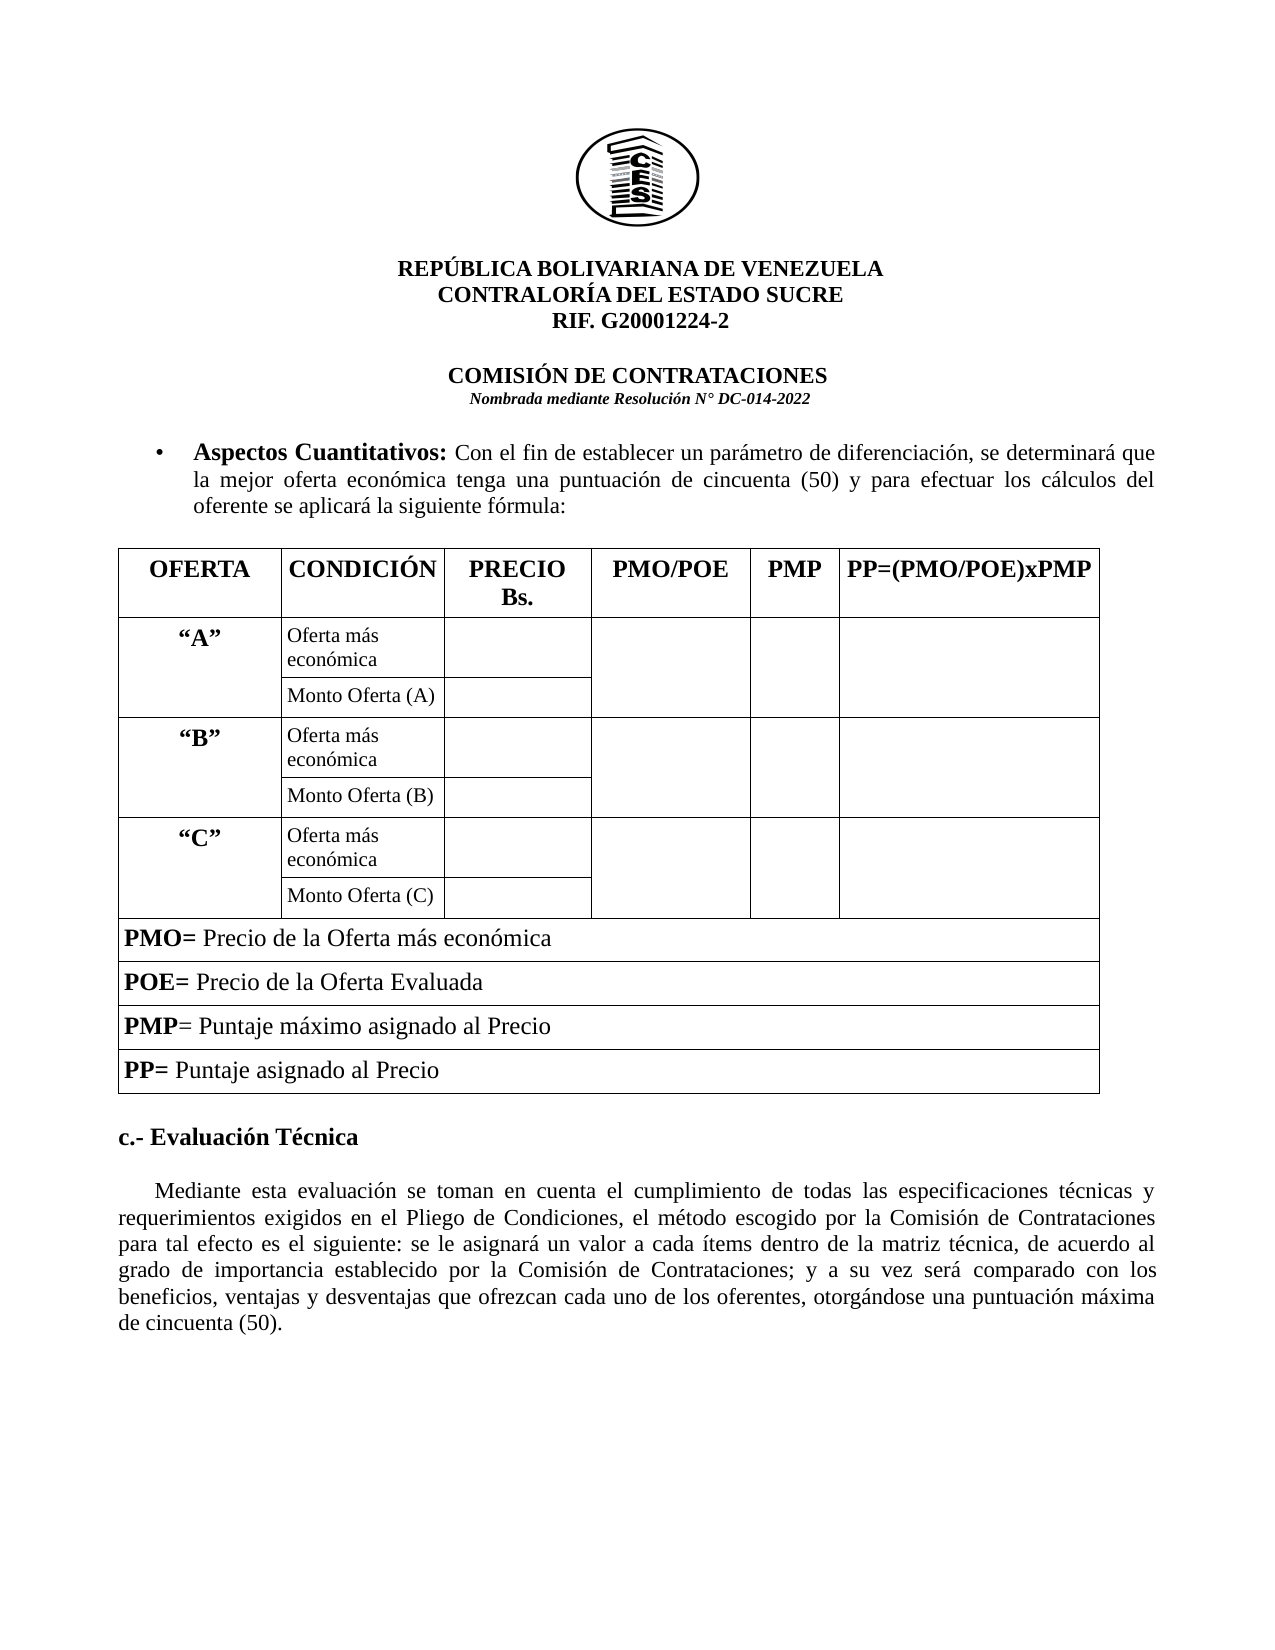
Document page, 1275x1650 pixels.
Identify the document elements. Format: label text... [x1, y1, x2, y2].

table_cell Monto Oferta (B) [282, 778, 444, 817]
table_cell [840, 618, 1099, 717]
table_cell [751, 618, 839, 717]
table_cell [445, 878, 591, 917]
table_cell [592, 718, 750, 817]
table_header CONDICIÓN [282, 549, 444, 617]
text Mediante esta evaluación se toman en cuenta el cumplimiento de todas las especificaciones técnicas y requerimientos exigidos en el Pliego de Condiciones, el método escogido por la Comisión de Contrataciones para tal efecto es el siguiente: se le asignará un valor a cada ítems dentro de la matriz técnica, de acuerdo al grado de importancia establecido por la Comisión de Contrataciones; y a su vez será comparado con los beneficios, ventajas y desventajas que ofrezcan cada uno de los oferentes, otorgándose una puntuación máxima de cincuenta (50). [118, 1177, 1157, 1336]
table_cell [445, 718, 591, 777]
table_cell PMP= Puntaje máximo asignado al Precio [119, 1006, 1099, 1049]
table_header PMP [751, 549, 839, 617]
table_cell Oferta más económica [282, 718, 444, 777]
table_header OFERTA [119, 549, 281, 617]
table_cell [445, 618, 591, 677]
table_cell [840, 818, 1099, 917]
table_cell [445, 778, 591, 817]
table_header PP=(PMO/POE)xPMP [840, 549, 1099, 617]
table_cell “A” [119, 618, 281, 717]
table_cell PMO= Precio de la Oferta más económica [119, 919, 1099, 961]
table_cell Monto Oferta (C) [282, 878, 444, 917]
table_header PMO/POE [592, 549, 750, 617]
table_cell [592, 618, 750, 717]
table_cell Oferta más económica [282, 618, 444, 677]
table_cell [445, 678, 591, 717]
table_cell [445, 818, 591, 877]
table_cell [751, 718, 839, 817]
picture [557, 118, 718, 246]
table_cell “B” [119, 718, 281, 817]
table_cell PP= Puntaje asignado al Precio [119, 1050, 1099, 1093]
table_cell “C” [119, 818, 281, 917]
list Aspectos Cuantitativos: Con el fin de establecer un parámetro de diferenciación, se determinará que la mejor oferta económica tenga una puntuación de cincuenta (50) y para efectuar los cálculos del oferente se aplicará la siguiente fórmula: [156, 437, 1157, 519]
table_cell [592, 818, 750, 917]
table_cell Oferta más económica [282, 818, 444, 877]
table_header PRECIO Bs. [445, 549, 591, 617]
text c.- Evaluación Técnica [118, 1122, 1157, 1151]
table_cell [751, 818, 839, 917]
table_cell POE= Precio de la Oferta Evaluada [119, 962, 1099, 1005]
table_cell Monto Oferta (A) [282, 678, 444, 717]
table_cell [840, 718, 1099, 817]
